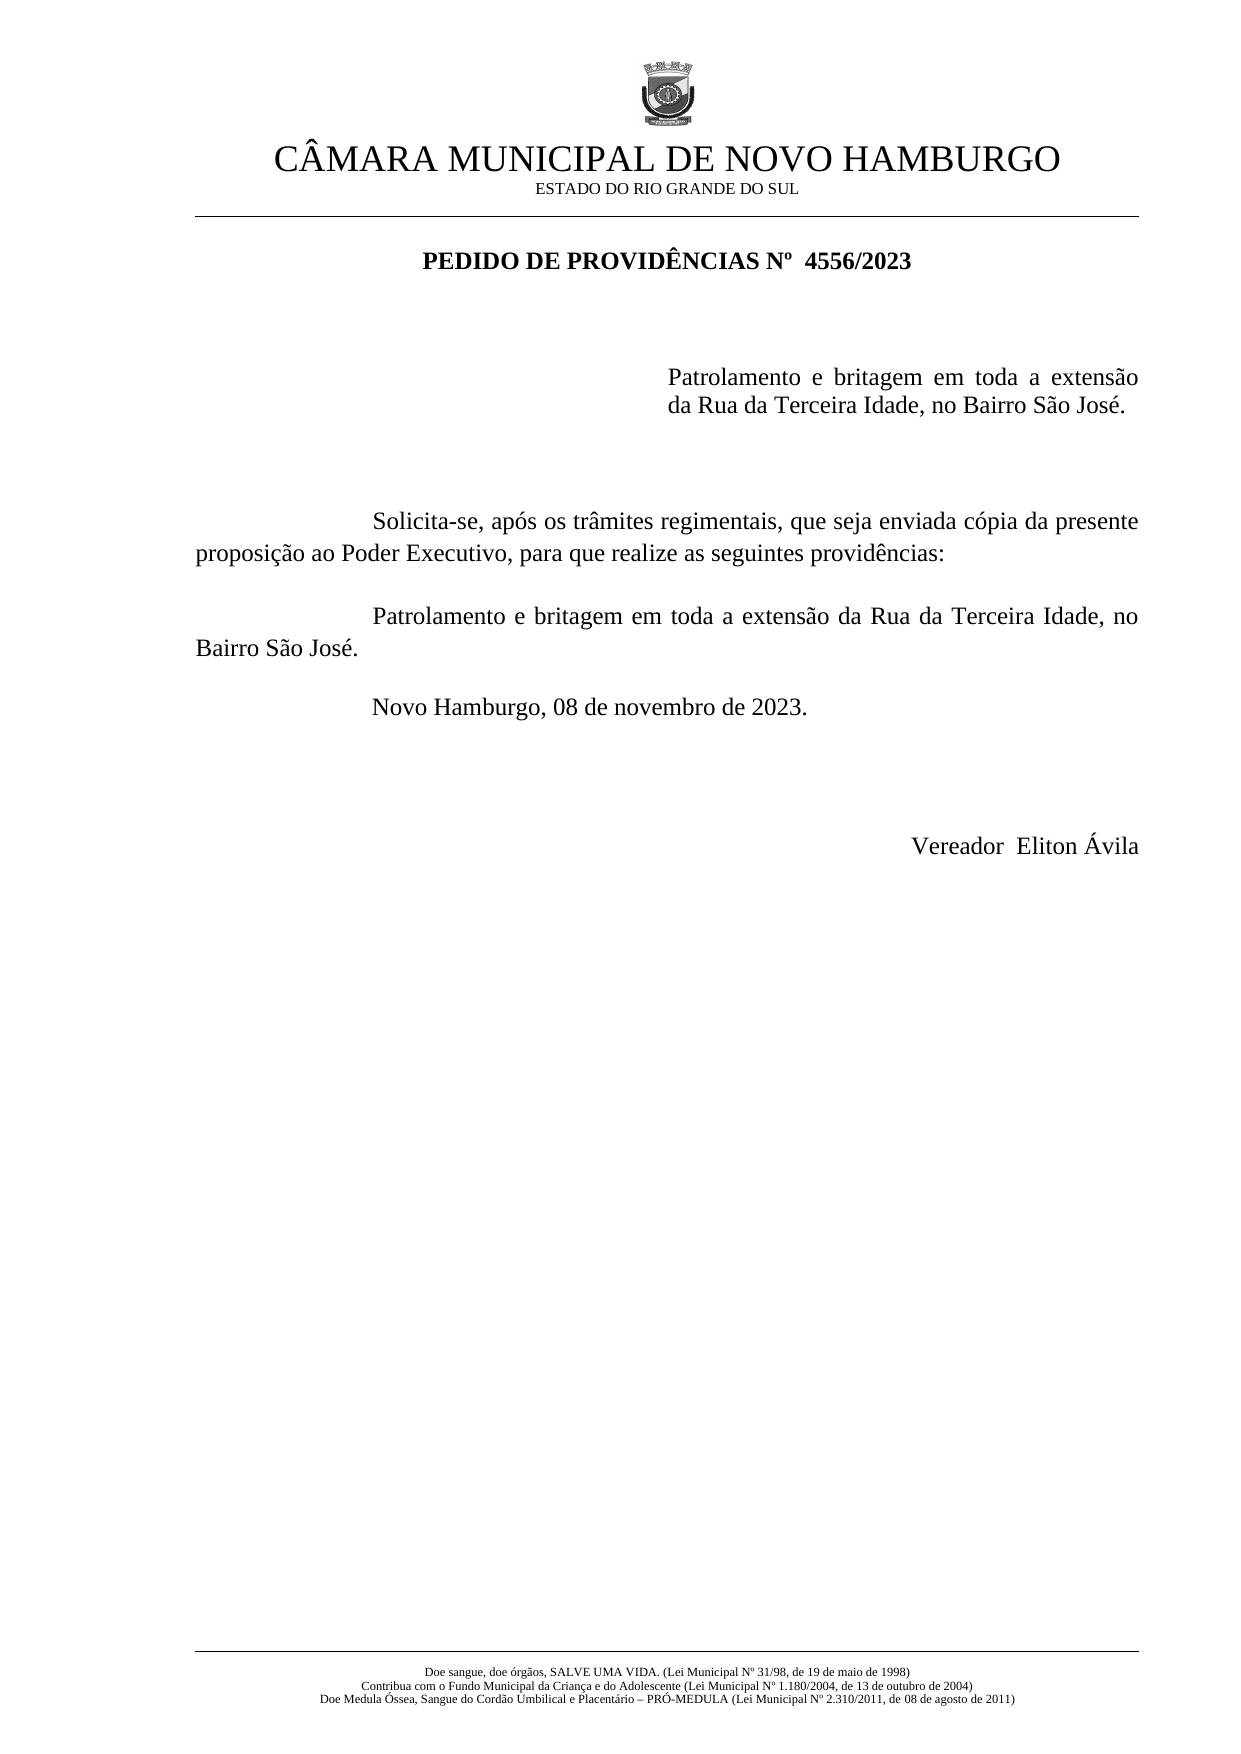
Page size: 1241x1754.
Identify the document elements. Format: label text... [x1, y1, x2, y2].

text PEDIDO DE PROVIDÊNCIAS Nº 4556/2023 [195, 247, 1139, 274]
text Vereador Eliton Ávila [195, 832, 1139, 860]
text Solicita-se, após os trâmites regimentais, que seja enviada cópia da presente proposição ao Poder Executivo, para que realize as seguintes providências: [195, 507, 1139, 566]
text Novo Hamburgo, 08 de novembro de 2023. [195, 693, 1139, 721]
text Patrolamento e britagem em toda a extensão da Rua da Terceira Idade, no Bairro São José. [195, 602, 1139, 662]
text Patrolamento e britagem em toda a extensão da Rua da Terceira Idade, no Bairro São José. [668, 363, 1139, 418]
